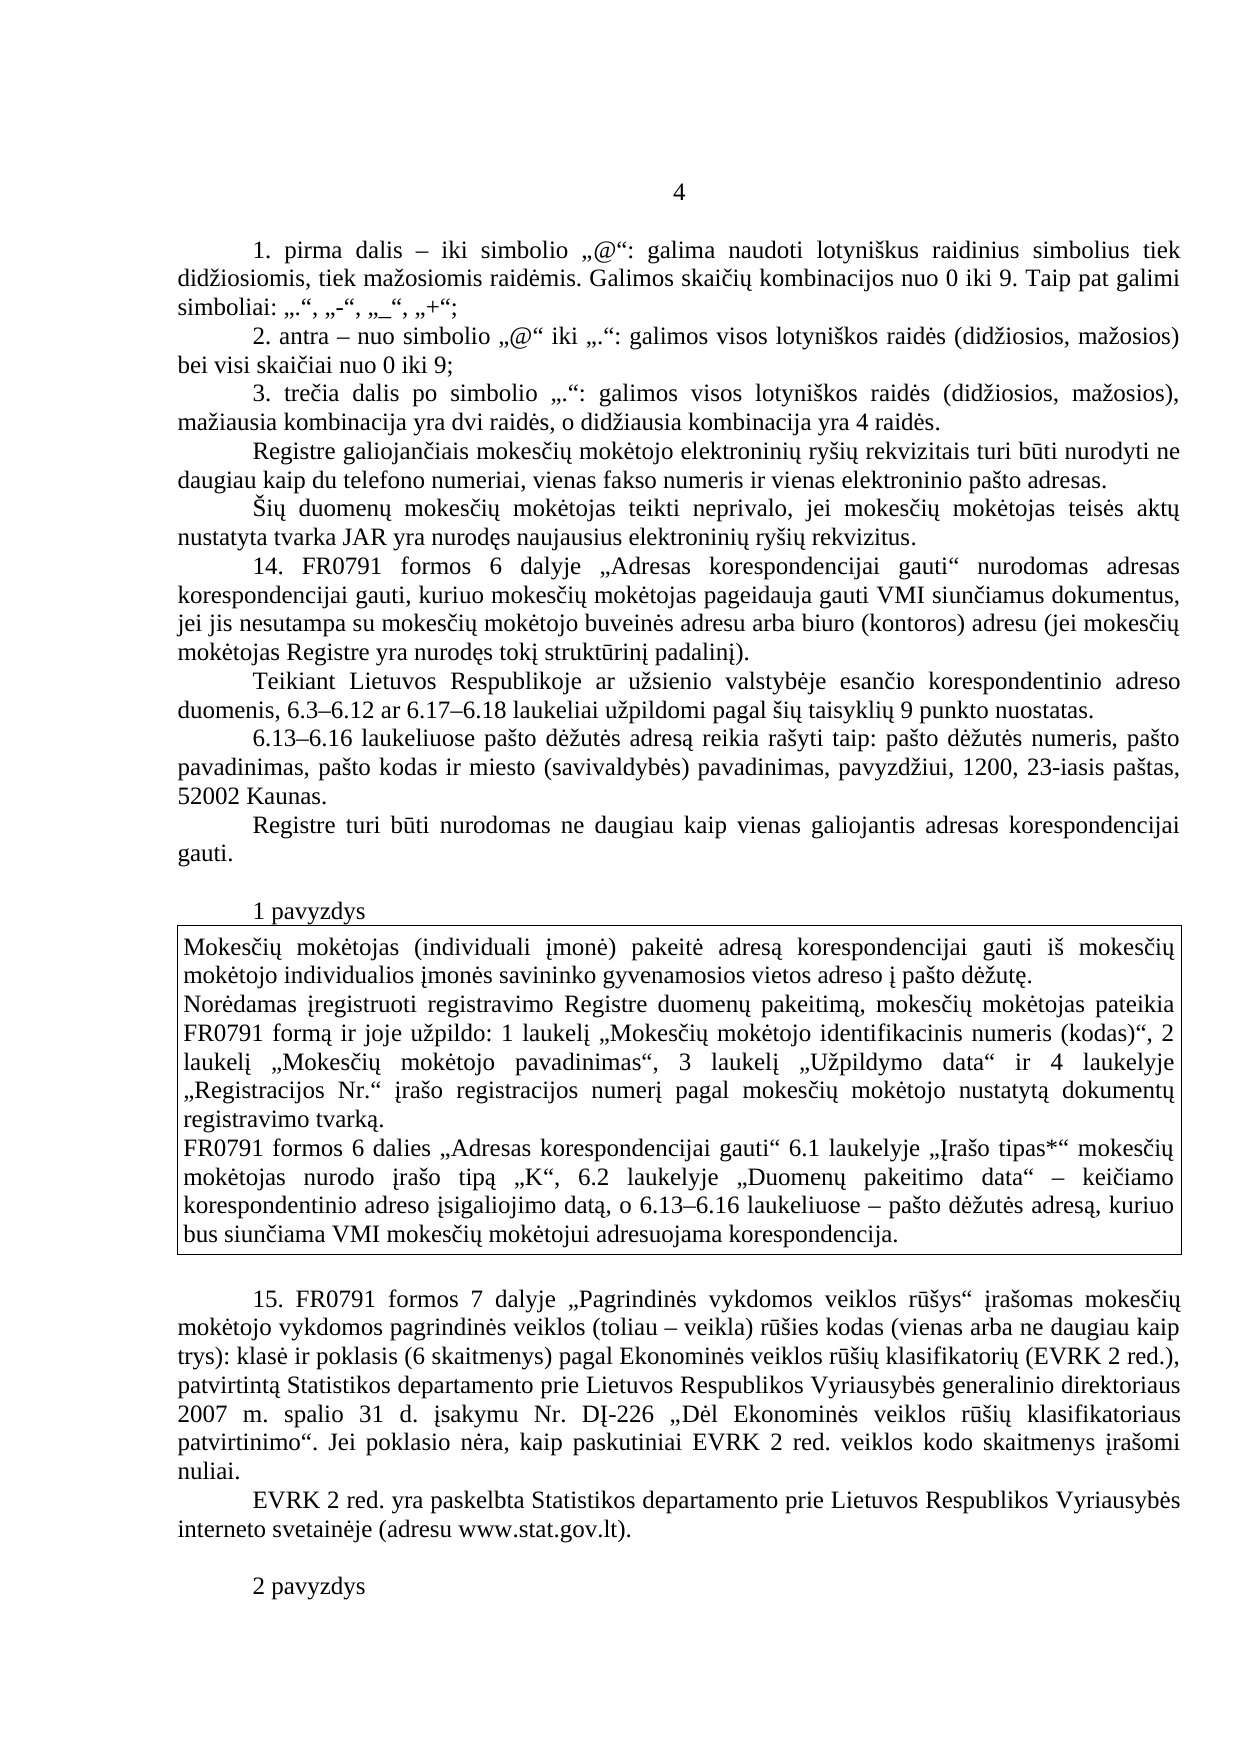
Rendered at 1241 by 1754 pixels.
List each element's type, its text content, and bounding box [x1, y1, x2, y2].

text Šių duomenų mokesčių mokėtojas teikti neprivalo, jei mokesčių mokėtojas teisės aktų nustatyta tvarka JAR yra nurodęs naujausius elektroninių ryšių rekvizitus. [177, 493, 1181, 551]
text Registre turi būti nurodomas ne daugiau kaip vienas galiojantis adresas korespondencijai gauti. [177, 810, 1181, 867]
text 2 pavyzdys [177, 1571, 1181, 1600]
text 6.13–6.16 laukeliuose pašto dėžutės adresą reikia rašyti taip: pašto dėžutės numeris, pašto pavadinimas, pašto kodas ir miesto (savivaldybės) pavadinimas, pavyzdžiui, 1200, 23-iasis paštas, 52002 Kaunas. [177, 723, 1181, 810]
text 3. trečia dalis po simbolio „.“: galimos visos lotyniškos raidės (didžiosios, mažosios), mažiausia kombinacija yra dvi raidės, o didžiausia kombinacija yra 4 raidės. [177, 378, 1181, 436]
table_header Mokesčių mokėtojas (individuali įmonė) pakeitė adresą korespondencijai gauti iš mokesčių mokėtojo individualios įmonės savininko gyvenamosios vietos adreso į pašto dėžutę. Norėdamas įregistruoti registravimo Registre duomenų pakeitimą, mokesčių mokėtojas pateikia FR0791 formą ir joje užpildo: 1 laukelį „Mokesčių mokėtojo identifikacinis numeris (kodas)“, 2 laukelį „Mokesčių mokėtojo pavadinimas“, 3 laukelį „Užpildymo data“ ir 4 laukelyje „Registracijos Nr.“ įrašo registracijos numerį pagal mokesčių mokėtojo nustatytą dokumentų registravimo tvarką. FR0791 formos 6 dalies „Adresas korespondencijai gauti“ 6.1 laukelyje „Įrašo tipas*“ mokesčių mokėtojas nurodo įrašo tipą „K“, 6.2 laukelyje „Duomenų pakeitimo data“ – keičiamo korespondentinio adreso įsigaliojimo datą, o 6.13–6.16 laukeliuose – pašto dėžutės adresą, kuriuo bus siunčiama VMI mokesčių mokėtojui adresuojama korespondencija. [178, 926, 1181, 1254]
text 1. pirma dalis – iki simbolio „@“: galima naudoti lotyniškus raidinius simbolius tiek didžiosiomis, tiek mažosiomis raidėmis. Galimos skaičių kombinacijos nuo 0 iki 9. Taip pat galimi simboliai: „.“, „-“, „_“, „+“; [177, 235, 1181, 321]
text 2. antra – nuo simbolio „@“ iki „.“: galimos visos lotyniškos raidės (didžiosios, mažosios) bei visi skaičiai nuo 0 iki 9; [177, 321, 1181, 378]
text EVRK 2 red. yra paskelbta Statistikos departamento prie Lietuvos Respublikos Vyriausybės interneto svetainėje (adresu www.stat.gov.lt). [177, 1485, 1181, 1542]
text 1 pavyzdys [177, 896, 1181, 925]
text Teikiant Lietuvos Respublikoje ar užsienio valstybėje esančio korespondentinio adreso duomenis, 6.3–6.12 ar 6.17–6.18 laukeliai užpildomi pagal šių taisyklių 9 punkto nuostatas. [177, 666, 1181, 723]
text 14. FR0791 formos 6 dalyje „Adresas korespondencijai gauti“ nurodomas adresas korespondencijai gauti, kuriuo mokesčių mokėtojas pageidauja gauti VMI siunčiamus dokumentus, jei jis nesutampa su mokesčių mokėtojo buveinės adresu arba biuro (kontoros) adresu (jei mokesčių mokėtojas Registre yra nurodęs tokį struktūrinį padalinį). [177, 551, 1181, 666]
text 15. FR0791 formos 7 dalyje „Pagrindinės vykdomos veiklos rūšys“ įrašomas mokesčių mokėtojo vykdomos pagrindinės veiklos (toliau – veikla) rūšies kodas (vienas arba ne daugiau kaip trys): klasė ir poklasis (6 skaitmenys) pagal Ekonominės veiklos rūšių klasifikatorių (EVRK 2 red.), patvirtintą Statistikos departamento prie Lietuvos Respublikos Vyriausybės generalinio direktoriaus 2007 m. spalio 31 d. įsakymu Nr. DĮ-226 „Dėl Ekonominės veiklos rūšių klasifikatoriaus patvirtinimo“. Jei poklasio nėra, kaip paskutiniai EVRK 2 red. veiklos kodo skaitmenys įrašomi nuliai. [177, 1284, 1181, 1485]
text Registre galiojančiais mokesčių mokėtojo elektroninių ryšių rekvizitais turi būti nurodyti ne daugiau kaip du telefono numeriai, vienas fakso numeris ir vienas elektroninio pašto adresas. [177, 436, 1181, 493]
